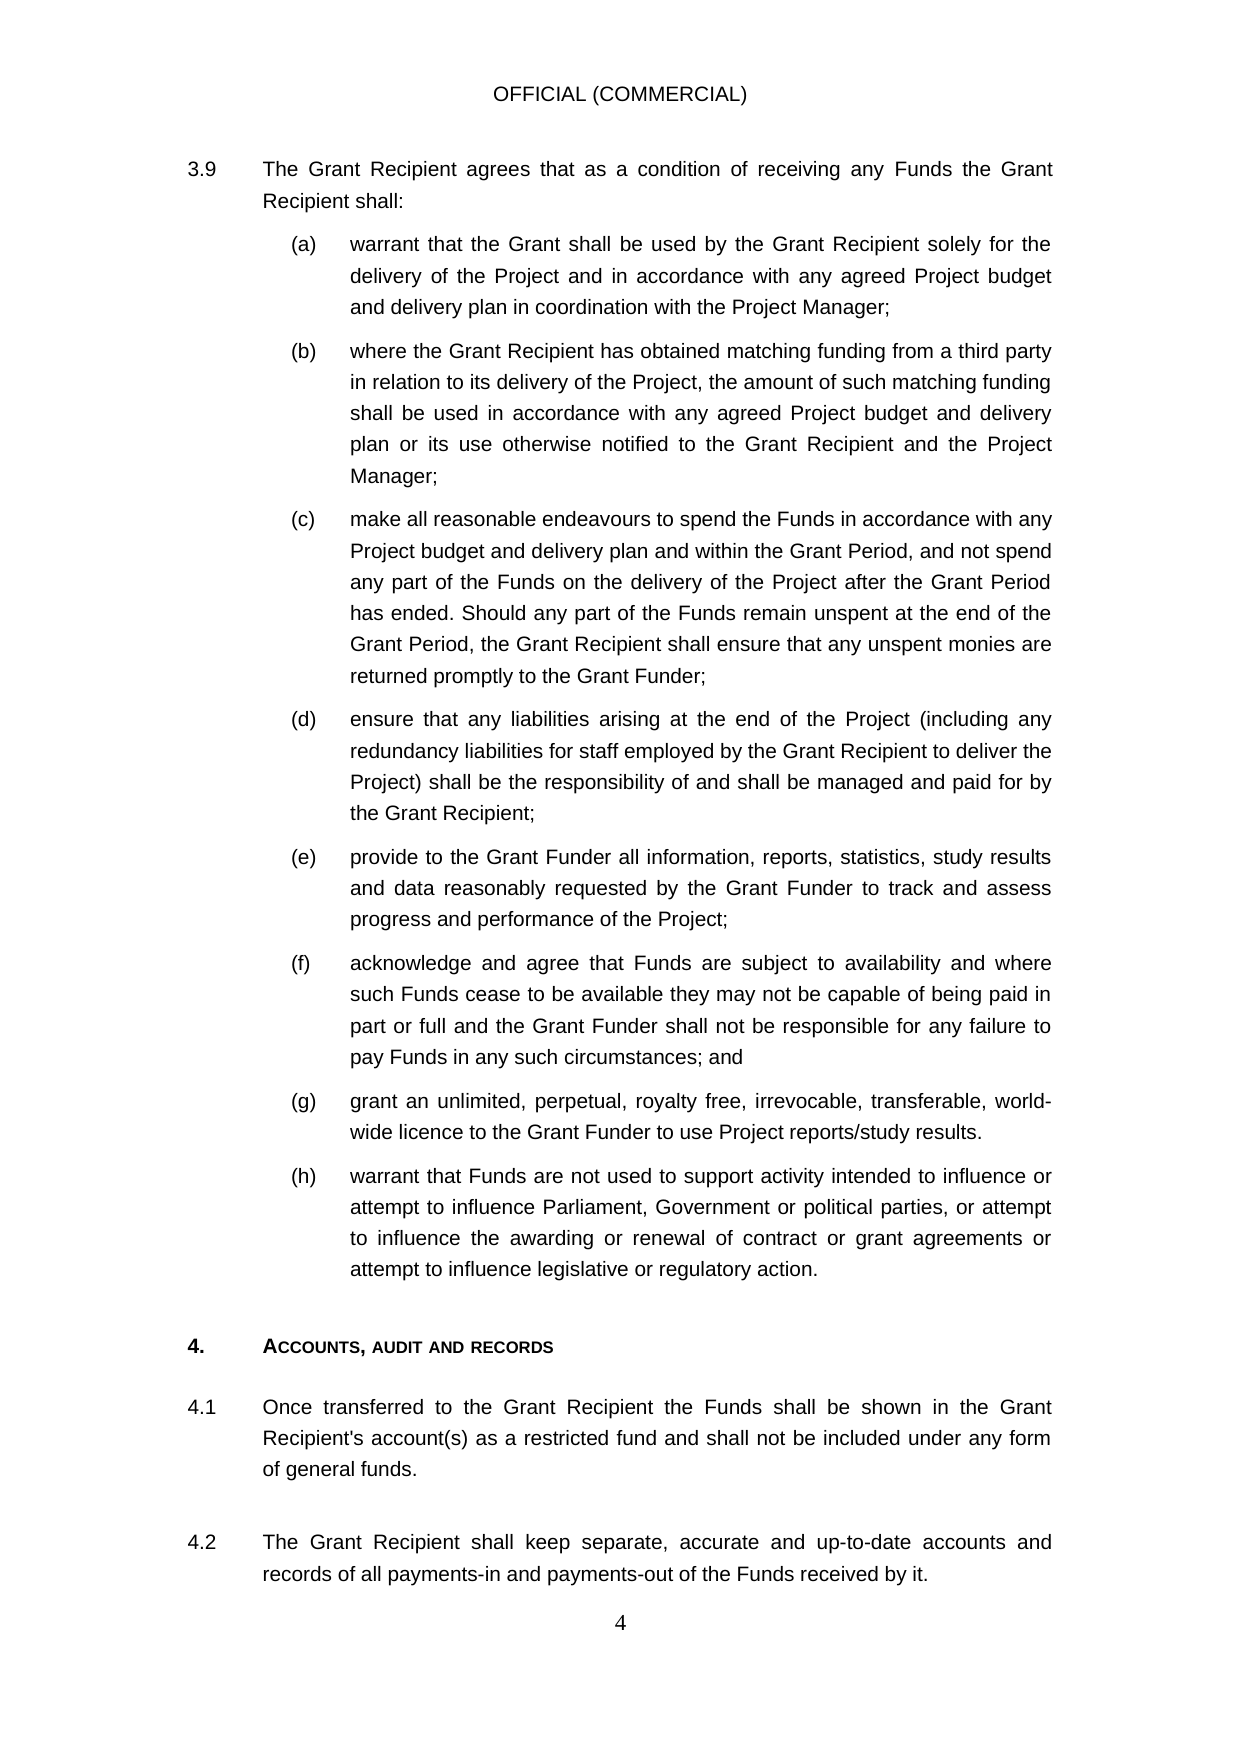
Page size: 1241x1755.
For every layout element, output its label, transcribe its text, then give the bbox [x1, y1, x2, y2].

subtitle where the Grant Recipient has obtained matching funding from a third party in relation to its delivery of the Project, the amount of such matching funding shall be used in accordance with any agreed Project budget and delivery plan or its use otherwise notified to the Grant Recipient and the Project Manager; [291, 331, 1053, 487]
subtitle grant an unlimited, perpetual, royalty free, irrevocable, transferable, world-wide licence to the Grant Funder to use Project reports/study results. [291, 1081, 1053, 1144]
subtitle Accounts, audit and records [187, 1327, 1053, 1358]
subtitle Once transferred to the Grant Recipient the Funds shall be shown in the Grant Recipient's account(s) as a restricted fund and shall not be included under any form of general funds. [187, 1387, 1053, 1481]
subtitle make all reasonable endeavours to spend the Funds in accordance with any Project budget and delivery plan and within the Grant Period, and not spend any part of the Funds on the delivery of the Project after the Grant Period has ended. Should any part of the Funds remain unspent at the end of the Grant Period, the Grant Recipient shall ensure that any unspent monies are returned promptly to the Grant Funder; [291, 500, 1053, 687]
subtitle The Grant Recipient agrees that as a condition of receiving any Funds the Grant Recipient shall: [187, 150, 1053, 212]
subtitle ensure that any liabilities arising at the end of the Project (including any redundancy liabilities for staff employed by the Grant Recipient to deliver the Project) shall be the responsibility of and shall be managed and paid for by the Grant Recipient; [291, 700, 1053, 825]
subtitle warrant that the Grant shall be used by the Grant Recipient solely for the delivery of the Project and in accordance with any agreed Project budget and delivery plan in coordination with the Project Manager; [291, 225, 1053, 319]
subtitle warrant that Funds are not used to support activity intended to influence or attempt to influence Parliament, Government or political parties, or attempt to influence the awarding or renewal of contract or grant agreements or attempt to influence legislative or regulatory action. [291, 1156, 1053, 1281]
subtitle provide to the Grant Funder all information, reports, statistics, study results and data reasonably requested by the Grant Funder to track and assess progress and performance of the Project; [291, 837, 1053, 931]
subtitle acknowledge and agree that Funds are subject to availability and where such Funds cease to be available they may not be capable of being paid in part or full and the Grant Funder shall not be responsible for any failure to pay Funds in any such circumstances; and [291, 944, 1053, 1069]
subtitle The Grant Recipient shall keep separate, accurate and up-to-date accounts and records of all payments-in and payments-out of the Funds received by it. [187, 1523, 1053, 1585]
